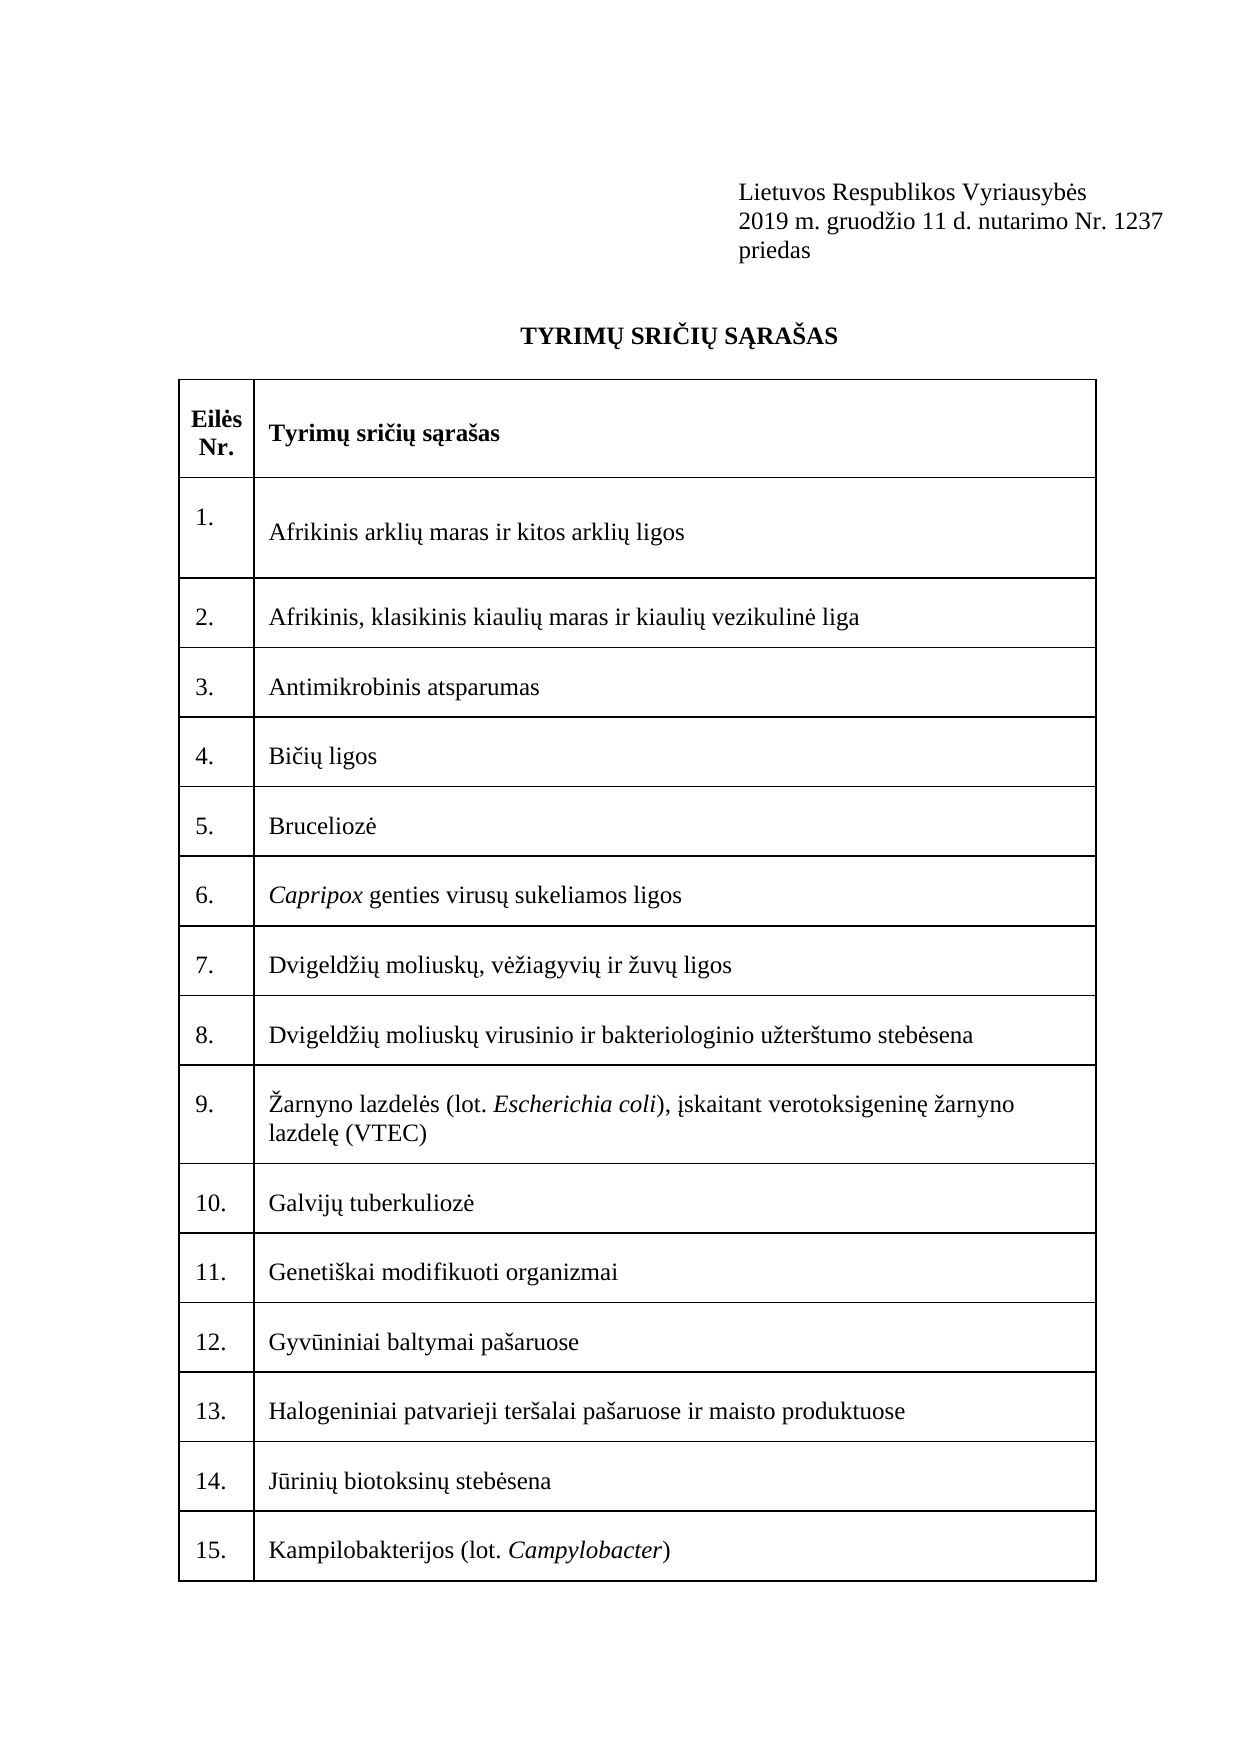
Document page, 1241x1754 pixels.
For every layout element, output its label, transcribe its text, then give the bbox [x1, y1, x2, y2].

table_header Tyrimų sričių sąrašas [255, 380, 1095, 477]
text TYRIMŲ SRIČIŲ SĄRAŠAS [177, 321, 1181, 350]
table_cell 4. [180, 718, 253, 786]
table_cell 6. [180, 857, 253, 925]
table_cell Genetiškai modifikuoti organizmai [255, 1234, 1095, 1302]
table_cell 3. [180, 648, 253, 716]
table_cell 2. [180, 579, 253, 647]
text Lietuvos Respublikos Vyriausybės [738, 177, 1181, 206]
table_cell Jūrinių biotoksinų stebėsena [255, 1442, 1095, 1510]
table_cell 14. [180, 1442, 253, 1510]
table_cell 11. [180, 1234, 253, 1302]
table_cell 15. [180, 1512, 253, 1580]
table_cell Dvigeldžių moliuskų, vėžiagyvių ir žuvų ligos [255, 927, 1095, 994]
text priedas [738, 235, 1181, 263]
table_cell Afrikinis, klasikinis kiaulių maras ir kiaulių vezikulinė liga [255, 579, 1095, 647]
table_cell 12. [180, 1303, 253, 1371]
table_header Eilės Nr. [180, 380, 253, 477]
table_cell Galvijų tuberkuliozė [255, 1164, 1095, 1232]
table_cell 10. [180, 1164, 253, 1232]
table_cell Bičių ligos [255, 718, 1095, 786]
table_cell Halogeniniai patvarieji teršalai pašaruose ir maisto produktuose [255, 1373, 1095, 1441]
table_cell 8. [180, 996, 253, 1064]
table_cell Kampilobakterijos (lot. Campylobacter) [255, 1512, 1095, 1580]
text 2019 m. gruodžio 11 d. nutarimo Nr. 1237 [738, 206, 1181, 235]
table_cell Gyvūniniai baltymai pašaruose [255, 1303, 1095, 1371]
table_cell Žarnyno lazdelės (lot. Escherichia coli), įskaitant verotoksigeninę žarnyno lazdelę (VTEC) [255, 1066, 1095, 1162]
table_cell Dvigeldžių moliuskų virusinio ir bakteriologinio užterštumo stebėsena [255, 996, 1095, 1064]
table_cell Capripox genties virusų sukeliamos ligos [255, 857, 1095, 925]
table_cell Afrikinis arklių maras ir kitos arklių ligos [255, 478, 1095, 577]
table_cell 5. [180, 787, 253, 855]
table_cell 13. [180, 1373, 253, 1441]
table_cell 7. [180, 927, 253, 994]
table_cell 1. [180, 478, 253, 577]
table_cell Antimikrobinis atsparumas [255, 648, 1095, 716]
table_cell 9. [180, 1066, 253, 1162]
table_cell Bruceliozė [255, 787, 1095, 855]
